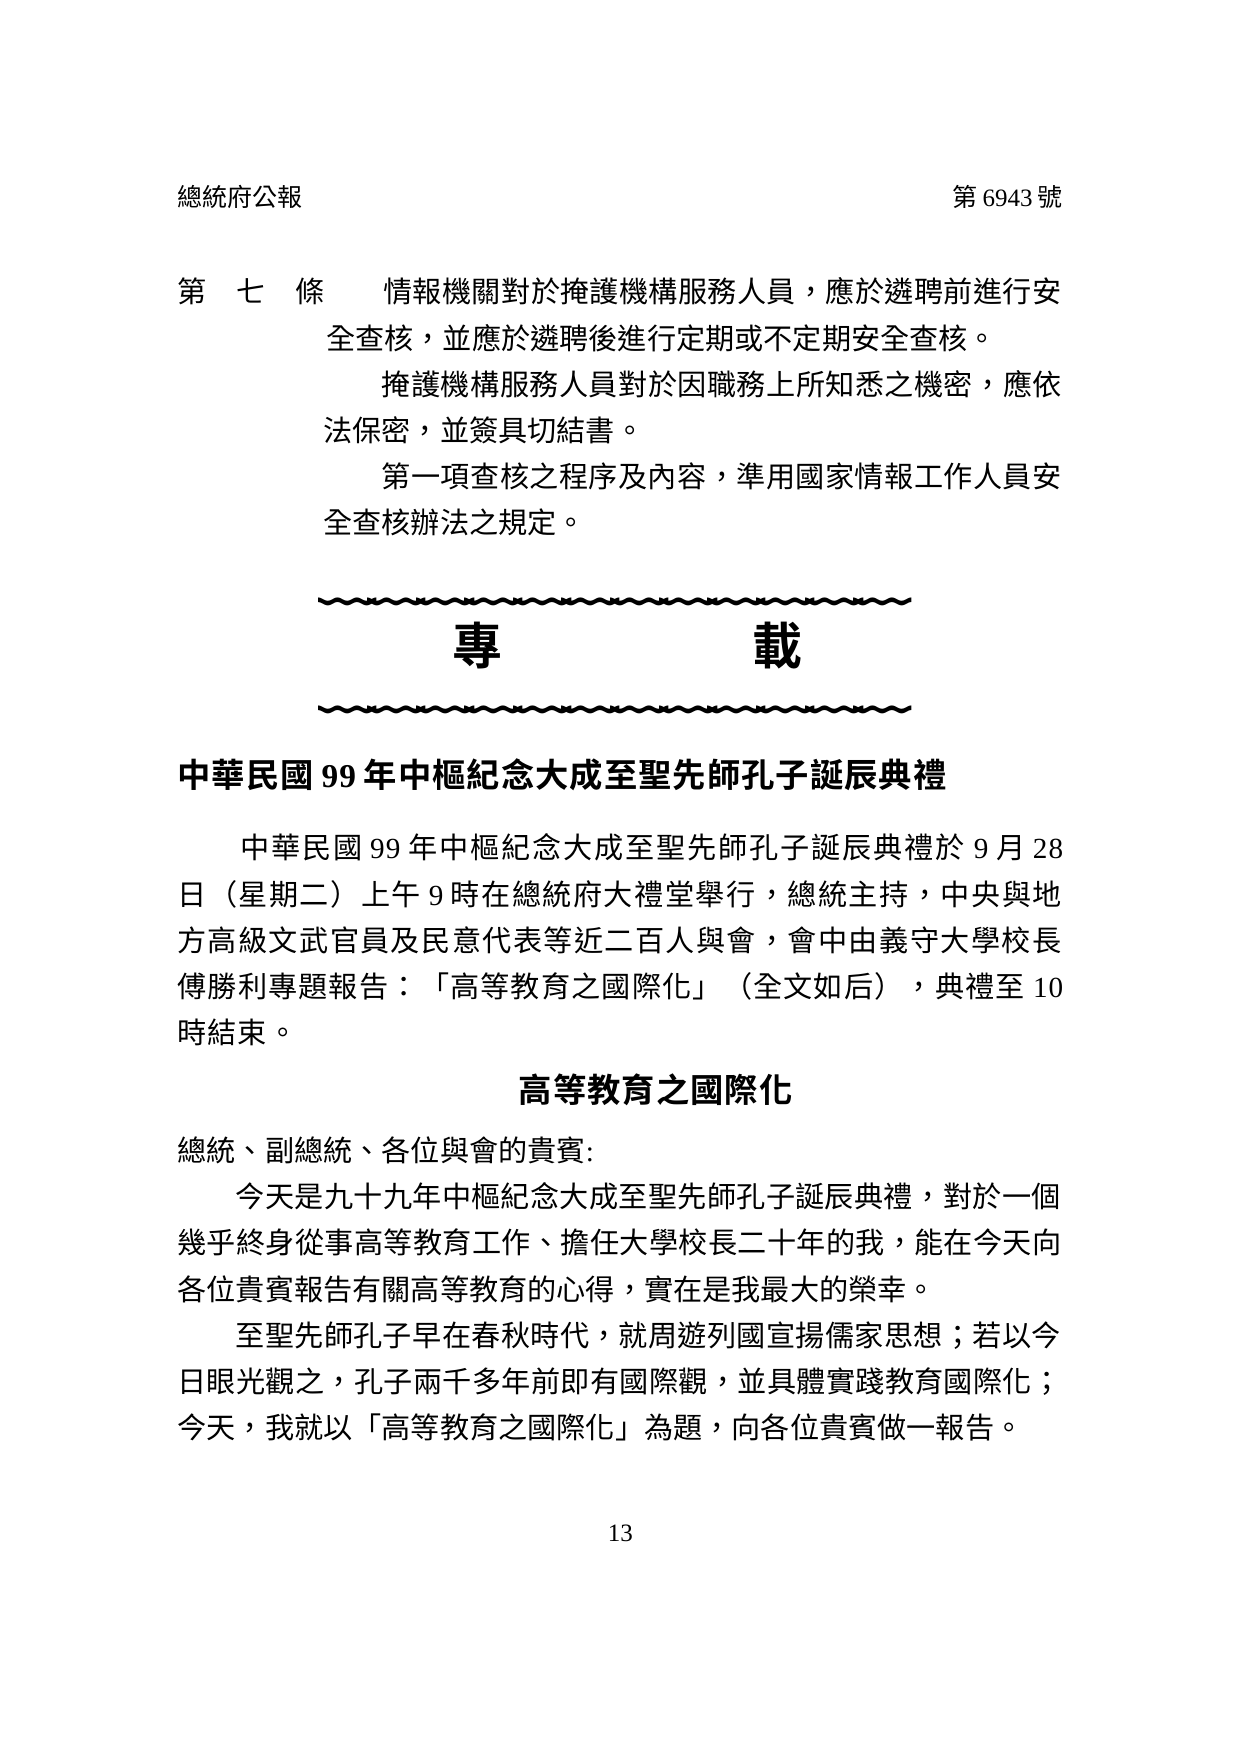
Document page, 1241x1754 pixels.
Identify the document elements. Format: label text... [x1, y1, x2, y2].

text 今天是九十九年中樞紀念大成至聖先師孔子誕辰典禮，對於一個幾乎終身從事高等教育工作、擔任大學校長二十年的我，能在今天向各位貴賓報告有關高等教育的心得，實在是我最大的榮幸。 [177, 1170, 1063, 1309]
text ﹏﹏﹏﹏﹏﹏﹏﹏﹏﹏﹏﹏ [177, 688, 1063, 713]
text 中華民國99年中樞紀念大成至聖先師孔子誕辰典禮於9月28日（星期二）上午9時在總統府大禮堂舉行，總統主持，中央與地方高級文武官員及民意代表等近二百人與會，會中由義守大學校長傅勝利專題報告：「高等教育之國際化」（全文如后），典禮至10時結束。 [177, 822, 1063, 1053]
text 掩護機構服務人員對於因職務上所知悉之機密，應依法保密，並簽具切結書。 [323, 358, 1063, 451]
text 總統、副總統、各位與會的貴賓: [177, 1124, 1063, 1170]
text 中華民國99年中樞紀念大成至聖先師孔子誕辰典禮 [177, 751, 1063, 797]
text 第一項查核之程序及內容，準用國家情報工作人員安全查核辦法之規定。 [323, 451, 1063, 542]
text 至聖先師孔子早在春秋時代，就周遊列國宣揚儒家思想；若以今日眼光觀之，孔子兩千多年前即有國際觀，並具體實踐教育國際化；今天，我就以「高等教育之國際化」為題，向各位貴賓做一報告。 [177, 1309, 1063, 1448]
text 專 載 [192, 617, 1063, 676]
text 第 七 條 情報機關對於掩護機構服務人員，應於遴聘前進行安全查核，並應於遴聘後進行定期或不定期安全查核。 [177, 266, 1063, 358]
text ﹏﹏﹏﹏﹏﹏﹏﹏﹏﹏﹏﹏ [177, 580, 1063, 605]
text 高等教育之國際化 [177, 1065, 1063, 1112]
